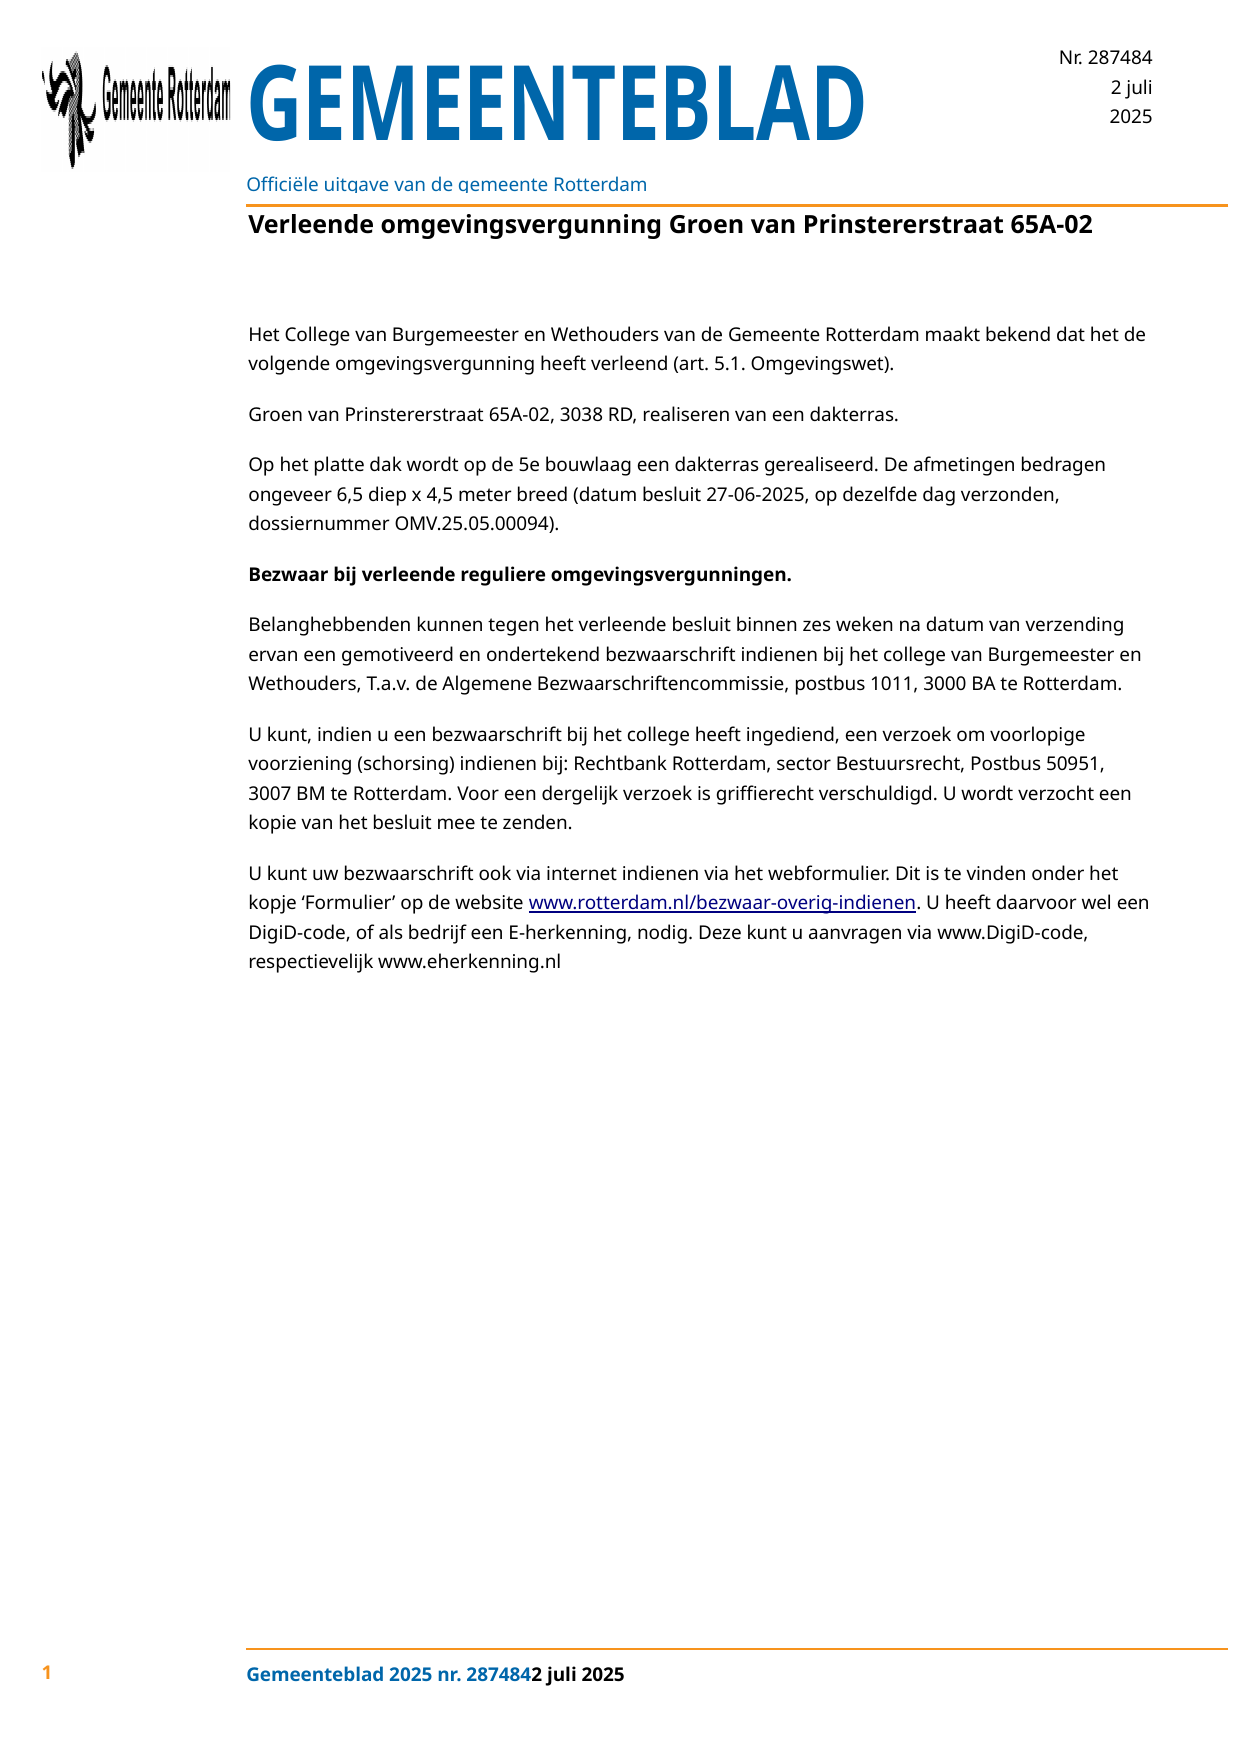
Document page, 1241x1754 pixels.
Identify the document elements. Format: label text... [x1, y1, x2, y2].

text Belanghebbenden kunnen tegen het verleende besluit binnen zes weken na datum van verzending ervan een gemotiveerd en ondertekend bezwaarschrift indienen bij het college van Burgemeester en Wethouders, T.a.v. de Algemene Bezwaarschriftencommissie, postbus 1011, 3000 BA te Rotterdam. [248, 611, 1152, 696]
text Het College van Burgemeester en Wethouders van de Gemeente Rotterdam maakt bekend dat het de volgende omgevingsvergunning heeft verleend (art. 5.1. Omgevingswet). [248, 321, 1152, 376]
picture [41, 47, 231, 172]
text Verleende omgevingsvergunning Groen van Prinstererstraat 65A-02 [248, 207, 1152, 241]
text Bezwaar bij verleende reguliere omgevingsvergunningen. [248, 561, 1152, 586]
text Groen van Prinstererstraat 65A-02, 3038 RD, realiseren van een dakterras. [248, 401, 1152, 426]
text U kunt uw bezwaarschrift ook via internet indienen via het webformulier. Dit is te vinden onder het kopje ‘Formulier’ op de website www.rotterdam.nl/bezwaar-overig-indienen. U heeft daarvoor wel een DigiD-code, of als bedrijf een E-herkenning, nodig. Deze kunt u aanvragen via www.DigiD-code, respectievelijk www.eherkenning.nl [248, 860, 1152, 974]
text Op het platte dak wordt op de 5e bouwlaag een dakterras gerealiseerd. De afmetingen bedragen ongeveer 6,5 diep x 4,5 meter breed (datum besluit 27-06-2025, op dezelfde dag verzonden, dossiernummer OMV.25.05.00094). [248, 451, 1152, 536]
text U kunt, indien u een bezwaarschrift bij het college heeft ingediend, een verzoek om voorlopige voorziening (schorsing) indienen bij: Rechtbank Rotterdam, sector Bestuursrecht, Postbus 50951, 3007 BM te Rotterdam. Voor een dergelijk verzoek is griffierecht verschuldigd. U wordt verzocht een kopie van het besluit mee te zenden. [248, 721, 1152, 835]
